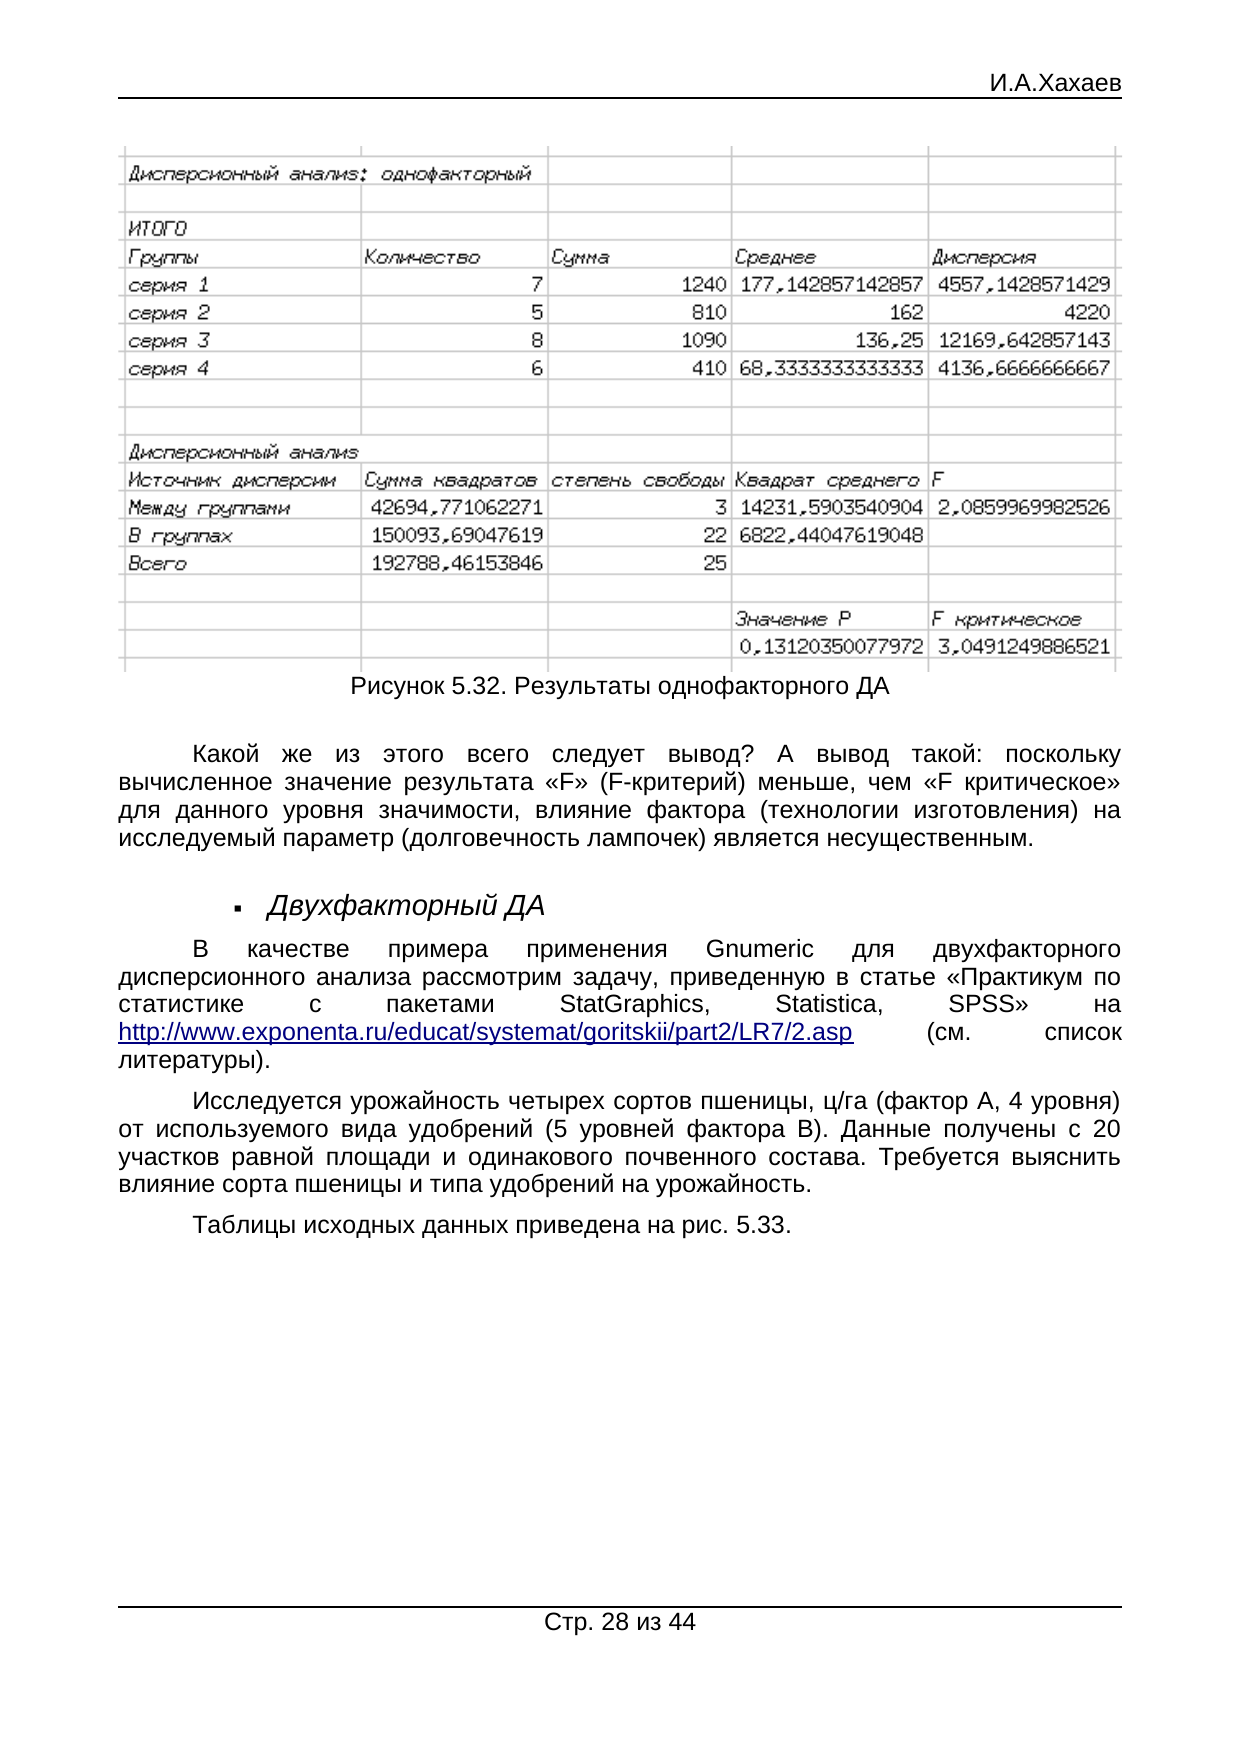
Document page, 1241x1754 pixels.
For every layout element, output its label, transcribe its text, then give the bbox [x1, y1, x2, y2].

text Рисунок 5.32. Результаты однофакторного ДА [118, 672, 1122, 700]
text Какой же из этого всего следует вывод? А вывод такой: поскольку вычисленное значение результата «F» (F-критерий) меньше, чем «F критическое» для данного уровня значимости, влияние фактора (технологии изготовления) на исследуемый параметр (долговечность лампочек) является несущественным. [118, 740, 1122, 852]
picture [118, 146, 1123, 672]
text Исследуется урожайность четырех сортов пшеницы, ц/га (фактор А, 4 уровня) от используемого вида удобрений (5 уровней фактора B). Данные получены с 20 участков равной площади и одинакового почвенного состава. Требуется выяснить влияние сорта пшеницы и типа удобрений на урожайность. [118, 1087, 1122, 1198]
text Таблицы исходных данных приведена на рис. 5.33. [118, 1211, 1122, 1239]
text В качестве примера применения Gnumeric для двухфакторного дисперсионного анализа рассмотрим задачу, приведенную в статье «Практикум по статистике с пакетами StatGraphics, Statistica, SPSS» на http://www.exponenta.ru/educat/systemat/goritskii/part2/LR7/2.asp (см. список литературы). [118, 934, 1122, 1074]
subtitle Двухфакторный ДА [231, 889, 1122, 922]
